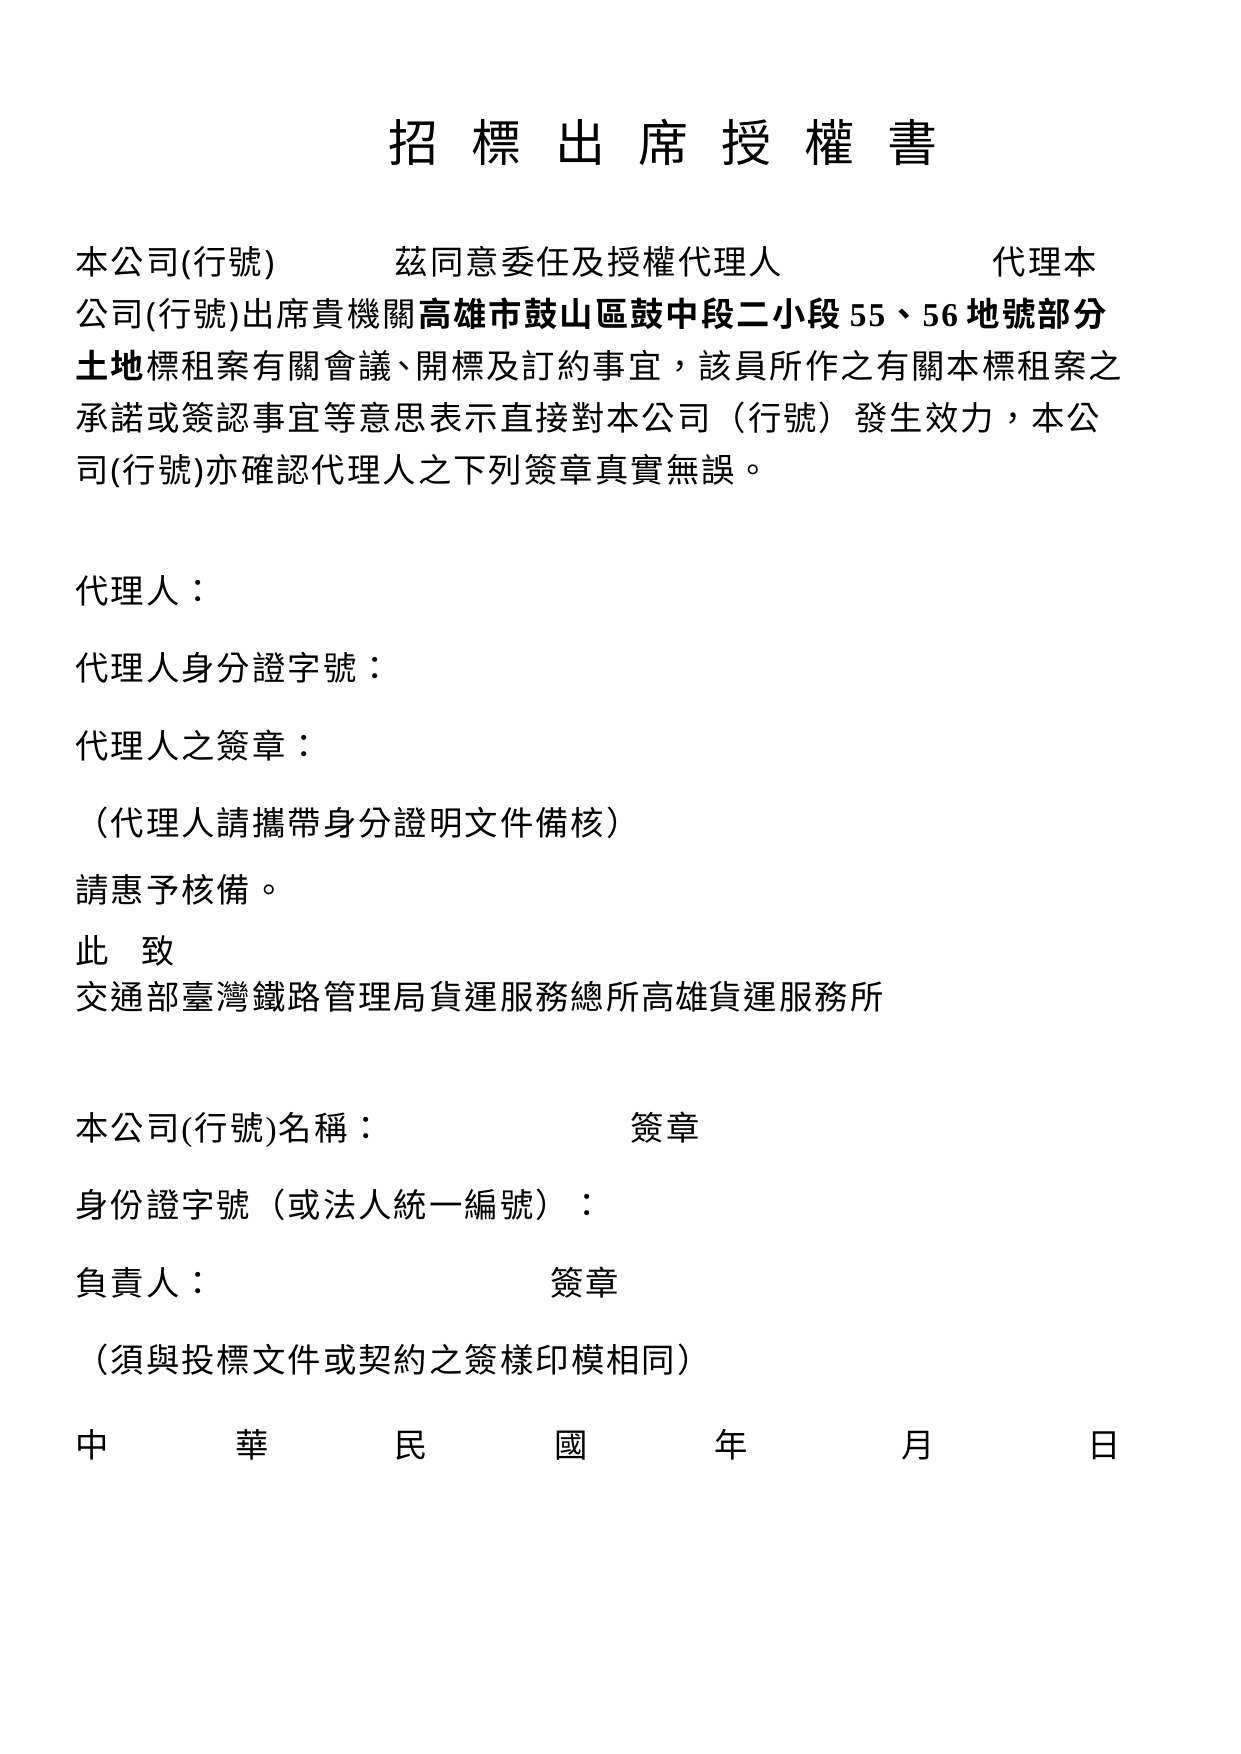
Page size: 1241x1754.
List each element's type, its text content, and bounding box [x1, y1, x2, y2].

text （須與投標文件或契約之簽樣印模相同） [75, 1322, 1000, 1385]
text 代理人： [75, 553, 1051, 616]
text 負責人： 簽章 [75, 1245, 1000, 1307]
text （代理人請攜帶身分證明文件備核） [75, 786, 1051, 848]
text 本公司(行號) 茲同意委任及授權代理人 代理本公司(行號)出席貴機關高雄市鼓山區鼓中段二小段55、56地號部分土地標租案有關會議、開標及訂約事宜，該員所作之有關本標租案之承諾或簽認事宜等意思表示直接對本公司（行號）發生效力，本公司(行號)亦確認代理人之下列簽章真實無誤。 [75, 232, 1121, 493]
text 此 致 [75, 927, 1000, 972]
text 身份證字號（或法人統一編號）： [75, 1167, 1000, 1230]
text 請惠予核備。 [75, 863, 1000, 912]
text 中 華 民 國 年 月 日 [75, 1400, 1125, 1467]
text 交通部臺灣鐵路管理局貨運服務總所高雄貨運服務所 [75, 972, 1073, 1018]
text 招標出席授權書 [262, 103, 937, 176]
text 代理人之簽章： [75, 708, 1051, 771]
text 本公司(行號)名稱： 簽章 [75, 1090, 1000, 1152]
text 代理人身分證字號： [75, 631, 1051, 693]
